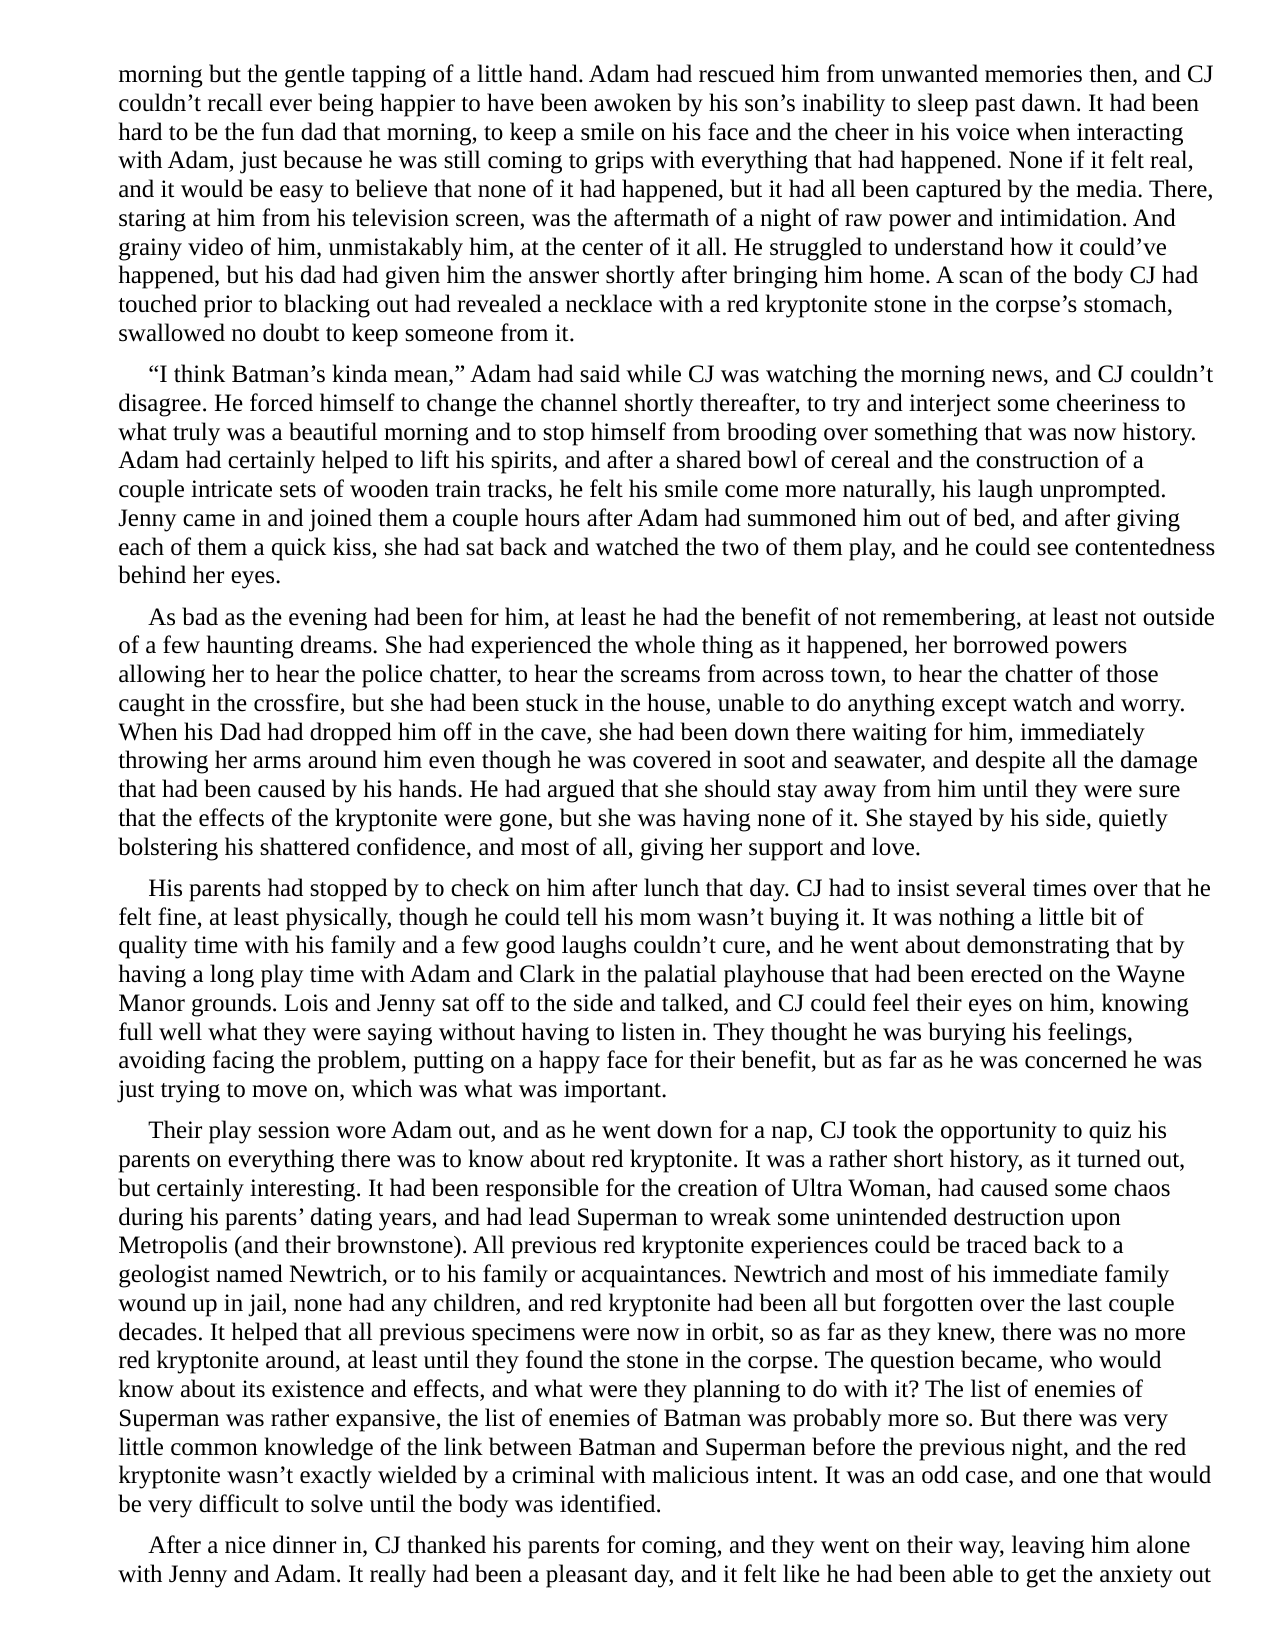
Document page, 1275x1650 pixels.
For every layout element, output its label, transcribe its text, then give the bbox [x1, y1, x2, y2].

text After a nice dinner in, CJ thanked his parents for coming, and they went on their way, leaving him alone with Jenny and Adam. It really had been a pleasant day, and it felt like he had been able to get the anxiety out [118, 1530, 1216, 1588]
text morning but the gentle tapping of a little hand. Adam had rescued him from unwanted memories then, and CJ couldn’t recall ever being happier to have been awoken by his son’s inability to sleep past dawn. It had been hard to be the fun dad that morning, to keep a smile on his face and the cheer in his voice when interacting with Adam, just because he was still coming to grips with everything that had happened. None if it felt real, and it would be easy to believe that none of it had happened, but it had all been captured by the media. There, staring at him from his television screen, was the aftermath of a night of raw power and intimidation. And grainy video of him, unmistakably him, at the center of it all. He struggled to understand how it could’ve happened, but his dad had given him the answer shortly after bringing him home. A scan of the body CJ had touched prior to blacking out had revealed a necklace with a red kryptonite stone in the corpse’s stomach, swallowed no doubt to keep someone from it. [118, 59, 1216, 347]
text His parents had stopped by to check on him after lunch that day. CJ had to insist several times over that he felt fine, at least physically, though he could tell his mom wasn’t buying it. It was nothing a little bit of quality time with his family and a few good laughs couldn’t cure, and he went about demonstrating that by having a long play time with Adam and Clark in the palatial playhouse that had been erected on the Wayne Manor grounds. Lois and Jenny sat off to the side and talked, and CJ could feel their eyes on him, knowing full well what they were saying without having to listen in. They thought he was burying his feelings, avoiding facing the problem, putting on a happy face for their benefit, but as far as he was concerned he was just trying to move on, which was what was important. [118, 873, 1216, 1103]
text Their play session wore Adam out, and as he went down for a nap, CJ took the opportunity to quiz his parents on everything there was to know about red kryptonite. It was a rather short history, as it turned out, but certainly interesting. It had been responsible for the creation of Ultra Woman, had caused some chaos during his parents’ dating years, and had lead Superman to wreak some unintended destruction upon Metropolis (and their brownstone). All previous red kryptonite experiences could be traced back to a geologist named Newtrich, or to his family or acquaintances. Newtrich and most of his immediate family wound up in jail, none had any children, and red kryptonite had been all but forgotten over the last couple decades. It helped that all previous specimens were now in orbit, so as far as they knew, there was no more red kryptonite around, at least until they found the stone in the corpse. The question became, who would know about its existence and effects, and what were they planning to do with it? The list of enemies of Superman was rather expansive, the list of enemies of Batman was probably more so. But there was very little common knowledge of the link between Batman and Superman before the previous night, and the red kryptonite wasn’t exactly wielded by a criminal with malicious intent. It was an odd case, and one that would be very difficult to solve until the body was identified. [118, 1115, 1216, 1518]
text As bad as the evening had been for him, at least he had the benefit of not remembering, at least not outside of a few haunting dreams. She had experienced the whole thing as it happened, her borrowed powers allowing her to hear the police chatter, to hear the screams from across town, to hear the chatter of those caught in the crossfire, but she had been stuck in the house, unable to do anything except watch and worry. When his Dad had dropped him off in the cave, she had been down there waiting for him, immediately throwing her arms around him even though he was covered in soot and seawater, and despite all the damage that had been caused by his hands. He had argued that she should stay away from him until they were sure that the effects of the kryptonite were gone, but she was having none of it. She stayed by his side, quietly bolstering his shattered confidence, and most of all, giving her support and love. [118, 602, 1216, 860]
text “I think Batman’s kinda mean,” Adam had said while CJ was watching the morning news, and CJ couldn’t disagree. He forced himself to change the channel shortly thereafter, to try and interject some cheeriness to what truly was a beautiful morning and to stop himself from brooding over something that was now history. Adam had certainly helped to lift his spirits, and after a shared bowl of cereal and the construction of a couple intricate sets of wooden train tracks, he felt his smile come more naturally, his laugh unprompted. Jenny came in and joined them a couple hours after Adam had summoned him out of bed, and after giving each of them a quick kiss, she had sat back and watched the two of them play, and he could see contentedness behind her eyes. [118, 359, 1216, 589]
